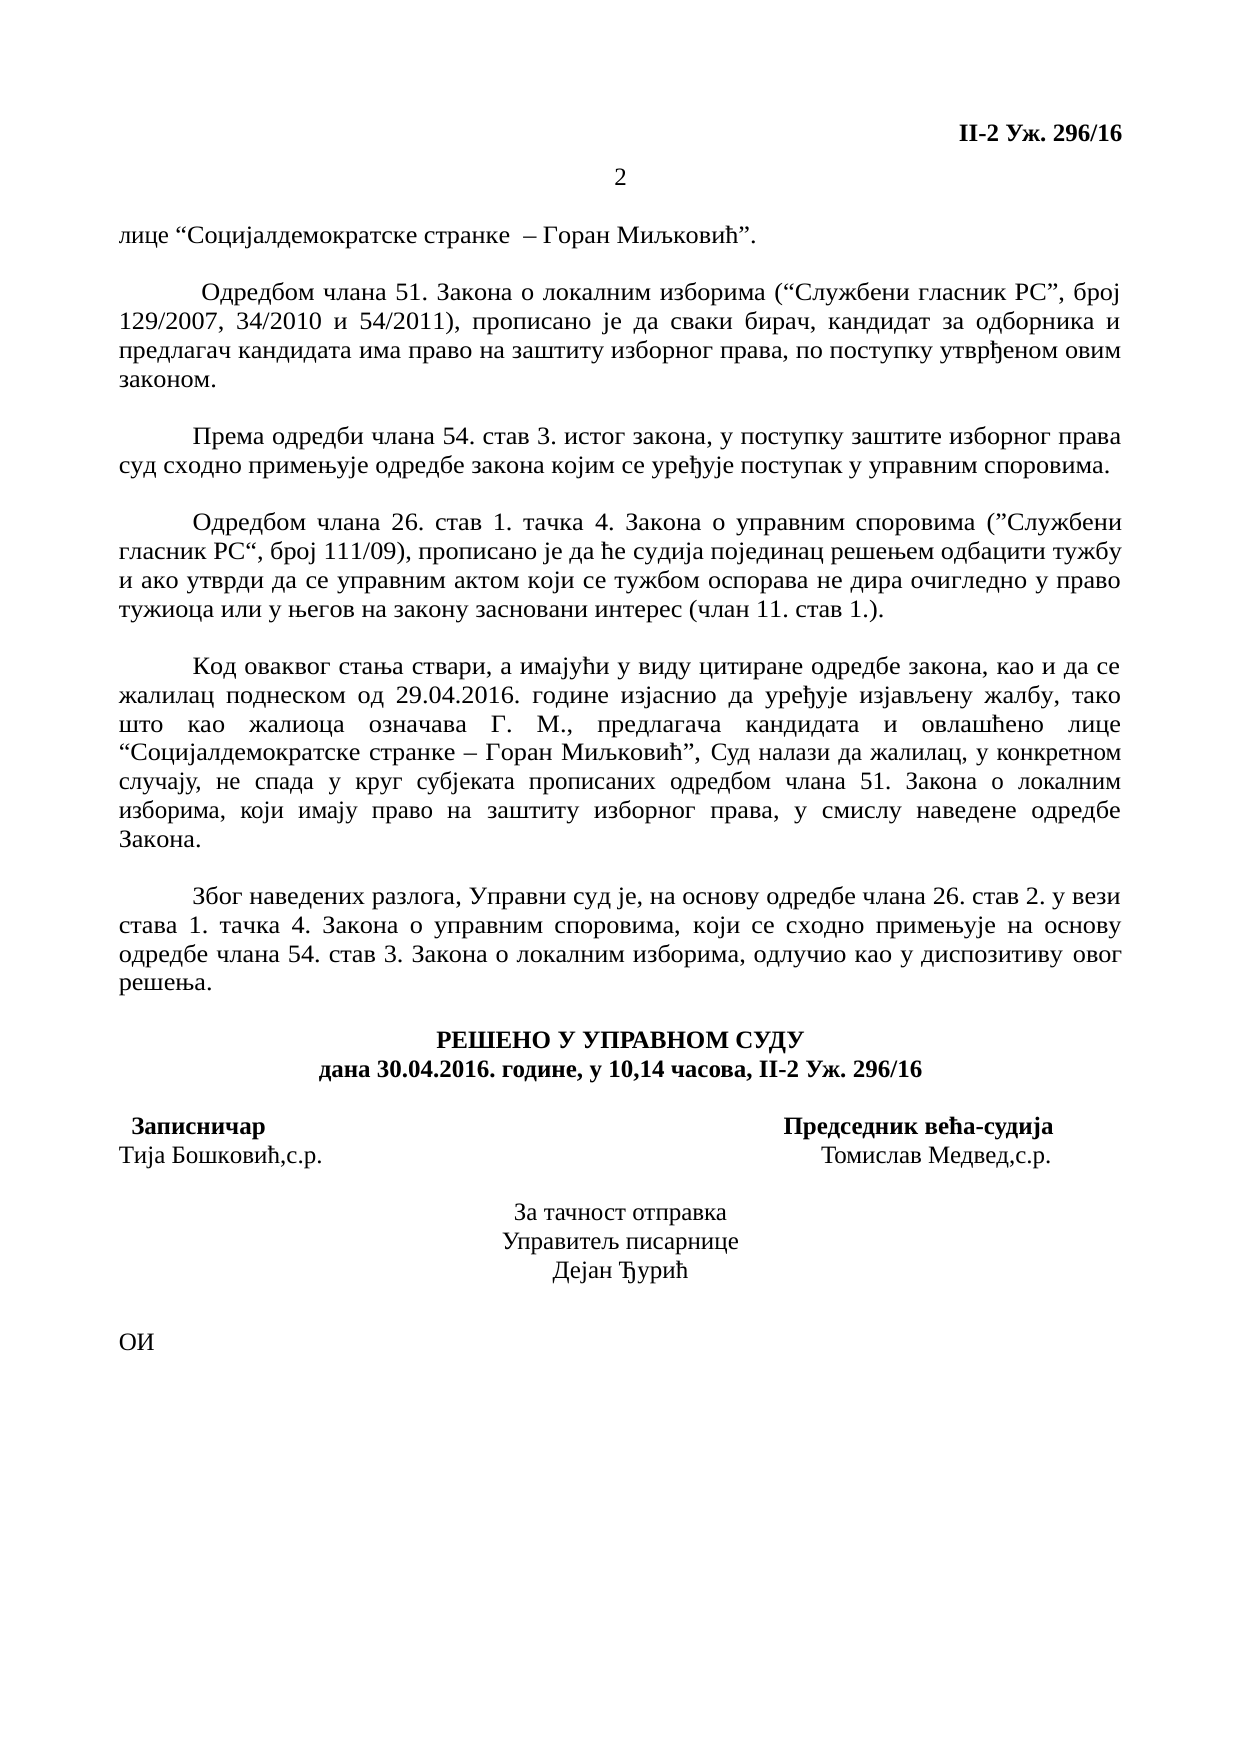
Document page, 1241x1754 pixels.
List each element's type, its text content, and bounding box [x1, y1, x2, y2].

text Управитељ писарнице [118, 1226, 1122, 1255]
text РЕШЕНО У УПРАВНОМ СУДУ [118, 1025, 1122, 1054]
text Записничар Председник већа-судија [118, 1111, 1120, 1140]
text Тија Бошковић,с.р. Томислав Медвед,с.р. [118, 1140, 1120, 1169]
text ОИ [118, 1327, 1120, 1356]
text лице “Социјалдемократске странке – Горан Миљковић”. [118, 220, 1122, 249]
text Одредбом члана 51. Закона о локалним изборима (“Службени гласник РС”, број 129/2007, 34/2010 и 54/2011), прописано је да сваки бирач, кандидат за одборника и предлагач кандидата има право на заштиту изборног права, по поступку утврђеном овим законом. [118, 277, 1122, 392]
text Одредбом члана 26. став 1. тачка 4. Закона о управним споровима (”Службени гласник РС“, број 111/09), прописано је да ће судија појединац решењем одбацити тужбу и ако утврди да се управним актом који се тужбом оспорава не дира очигледно у право тужиоца или у његов на закону засновани интерес (члан 11. став 1.). [118, 507, 1122, 622]
text Дејан Ђурић [118, 1255, 1122, 1284]
text Према одредби члана 54. став 3. истог закона, у поступку заштите изборног права суд сходно примењује одредбе закона којим се уређује поступак у управним споровима. [118, 421, 1122, 479]
text Због наведених разлога, Управни суд је, на основу одредбе члана 26. став 2. у вези става 1. тачка 4. Закона о управним споровима, који се сходно примењује на основу одредбе члана 54. став 3. Закона о локалним изборима, одлучио као у диспозитиву овог решења. [118, 881, 1122, 996]
text За тачност отправка [118, 1197, 1122, 1226]
text Код оваквог стања ствари, а имајући у виду цитиране одредбе закона, као и да се жалилац поднеском од 29.04.2016. године изјаснио да уређује изјављену жалбу, тако што као жалиоца означава Г. М., предлагача кандидата и овлашћено лице “Социјалдемократске странке – Горан Миљковић”, Суд налази да жалилац, у конкретном случају, не спада у круг субјеката прописаних одредбом члана 51. Закона о локалним изборима, који имају право на заштиту изборног права, у смислу наведене одредбе Закона. [118, 651, 1122, 852]
text дана 30.04.2016. године, у 10,14 часова, II-2 Уж. 296/16 [118, 1054, 1122, 1082]
